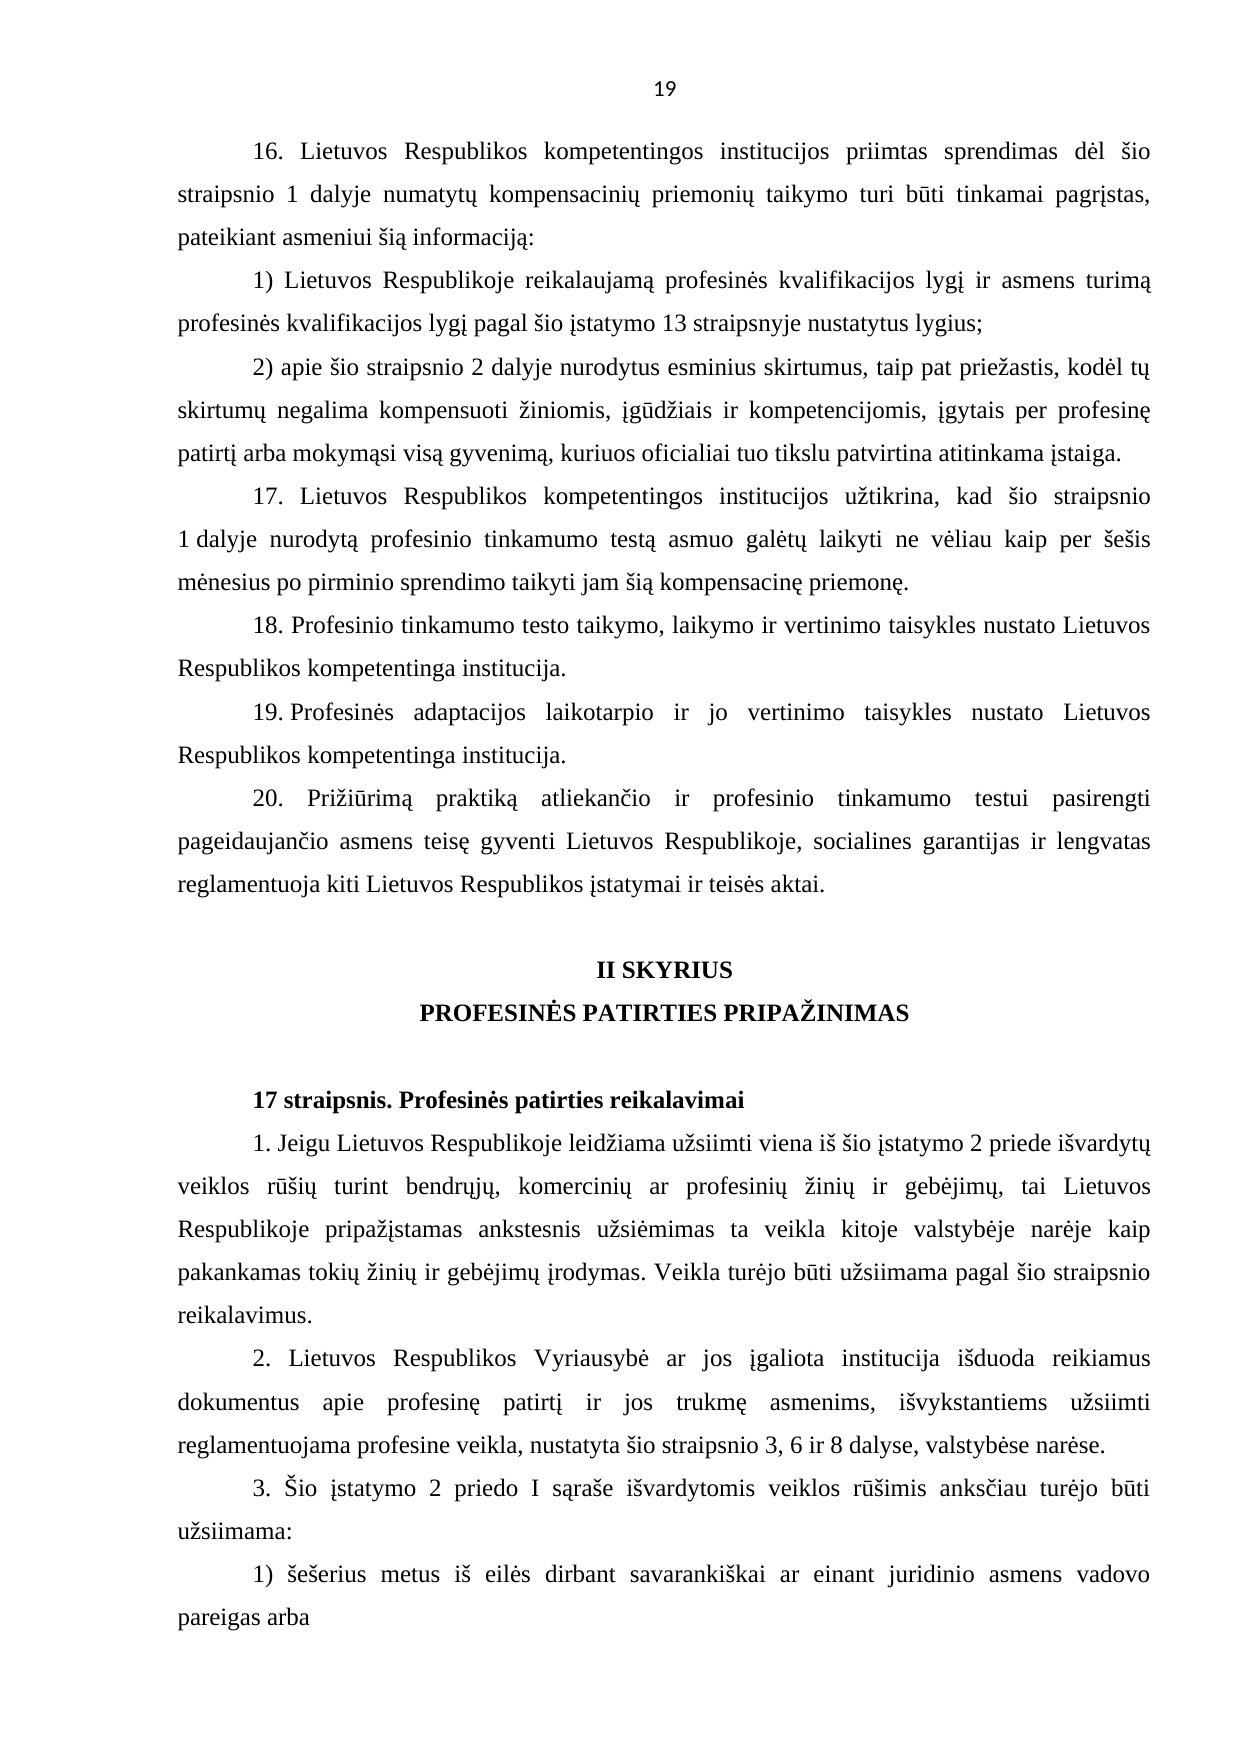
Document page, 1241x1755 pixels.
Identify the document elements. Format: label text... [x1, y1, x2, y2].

text 3. Šio įstatymo 2 priedo I sąraše išvardytomis veiklos rūšimis anksčiau turėjo būti užsiimama: [177, 1473, 1152, 1545]
text 2. Lietuvos Respublikos Vyriausybė ar jos įgaliota institucija išduoda reikiamus dokumentus apie profesinę patirtį ir jos trukmę asmenims, išvykstantiems užsiimti reglamentuojama profesine veikla, nustatyta šio straipsnio 3, 6 ir 8 dalyse, valstybėse narėse. [177, 1343, 1152, 1458]
text 16. Lietuvos Respublikos kompetentingos institucijos priimtas sprendimas dėl šio straipsnio 1 dalyje numatytų kompensacinių priemonių taikymo turi būti tinkamai pagrįstas, pateikiant asmeniui šią informaciją: [177, 136, 1152, 251]
text 17. Lietuvos Respublikos kompetentingos institucijos užtikrina, kad šio straipsnio 1 dalyje nurodytą profesinio tinkamumo testą asmuo galėtų laikyti ne vėliau kaip per šešis mėnesius po pirminio sprendimo taikyti jam šią kompensacinę priemonę. [177, 481, 1152, 596]
text PROFESINĖS PATIRTIES PRIPAŽINIMAS [177, 998, 1152, 1027]
text II SKYRIUS [177, 955, 1152, 984]
text 18. Profesinio tinkamumo testo taikymo, laikymo ir vertinimo taisykles nustato Lietuvos Respublikos kompetentinga institucija. [177, 610, 1152, 682]
text 2) apie šio straipsnio 2 dalyje nurodytus esminius skirtumus, taip pat priežastis, kodėl tų skirtumų negalima kompensuoti žiniomis, įgūdžiais ir kompetencijomis, įgytais per profesinę patirtį arba mokymąsi visą gyvenimą, kuriuos oficialiai tuo tikslu patvirtina atitinkama įstaiga. [177, 352, 1152, 467]
text 1) šešerius metus iš eilės dirbant savarankiškai ar einant juridinio asmens vadovo pareigas arba [177, 1559, 1152, 1631]
text 17 straipsnis. Profesinės patirties reikalavimai [177, 1085, 1152, 1113]
text 19. Profesinės adaptacijos laikotarpio ir jo vertinimo taisykles nustato Lietuvos Respublikos kompetentinga institucija. [177, 697, 1152, 768]
text 20. Prižiūrimą praktiką atliekančio ir profesinio tinkamumo testui pasirengti pageidaujančio asmens teisę gyventi Lietuvos Respublikoje, socialines garantijas ir lengvatas reglamentuoja kiti Lietuvos Respublikos įstatymai ir teisės aktai. [177, 783, 1152, 898]
text 1. Jeigu Lietuvos Respublikoje leidžiama užsiimti viena iš šio įstatymo 2 priede išvardytų veiklos rūšių turint bendrųjų, komercinių ar profesinių žinių ir gebėjimų, tai Lietuvos Respublikoje pripažįstamas ankstesnis užsiėmimas ta veikla kitoje valstybėje narėje kaip pakankamas tokių žinių ir gebėjimų įrodymas. Veikla turėjo būti užsiimama pagal šio straipsnio reikalavimus. [177, 1128, 1152, 1329]
text 1) Lietuvos Respublikoje reikalaujamą profesinės kvalifikacijos lygį ir asmens turimą profesinės kvalifikacijos lygį pagal šio įstatymo 13 straipsnyje nustatytus lygius; [177, 265, 1152, 337]
